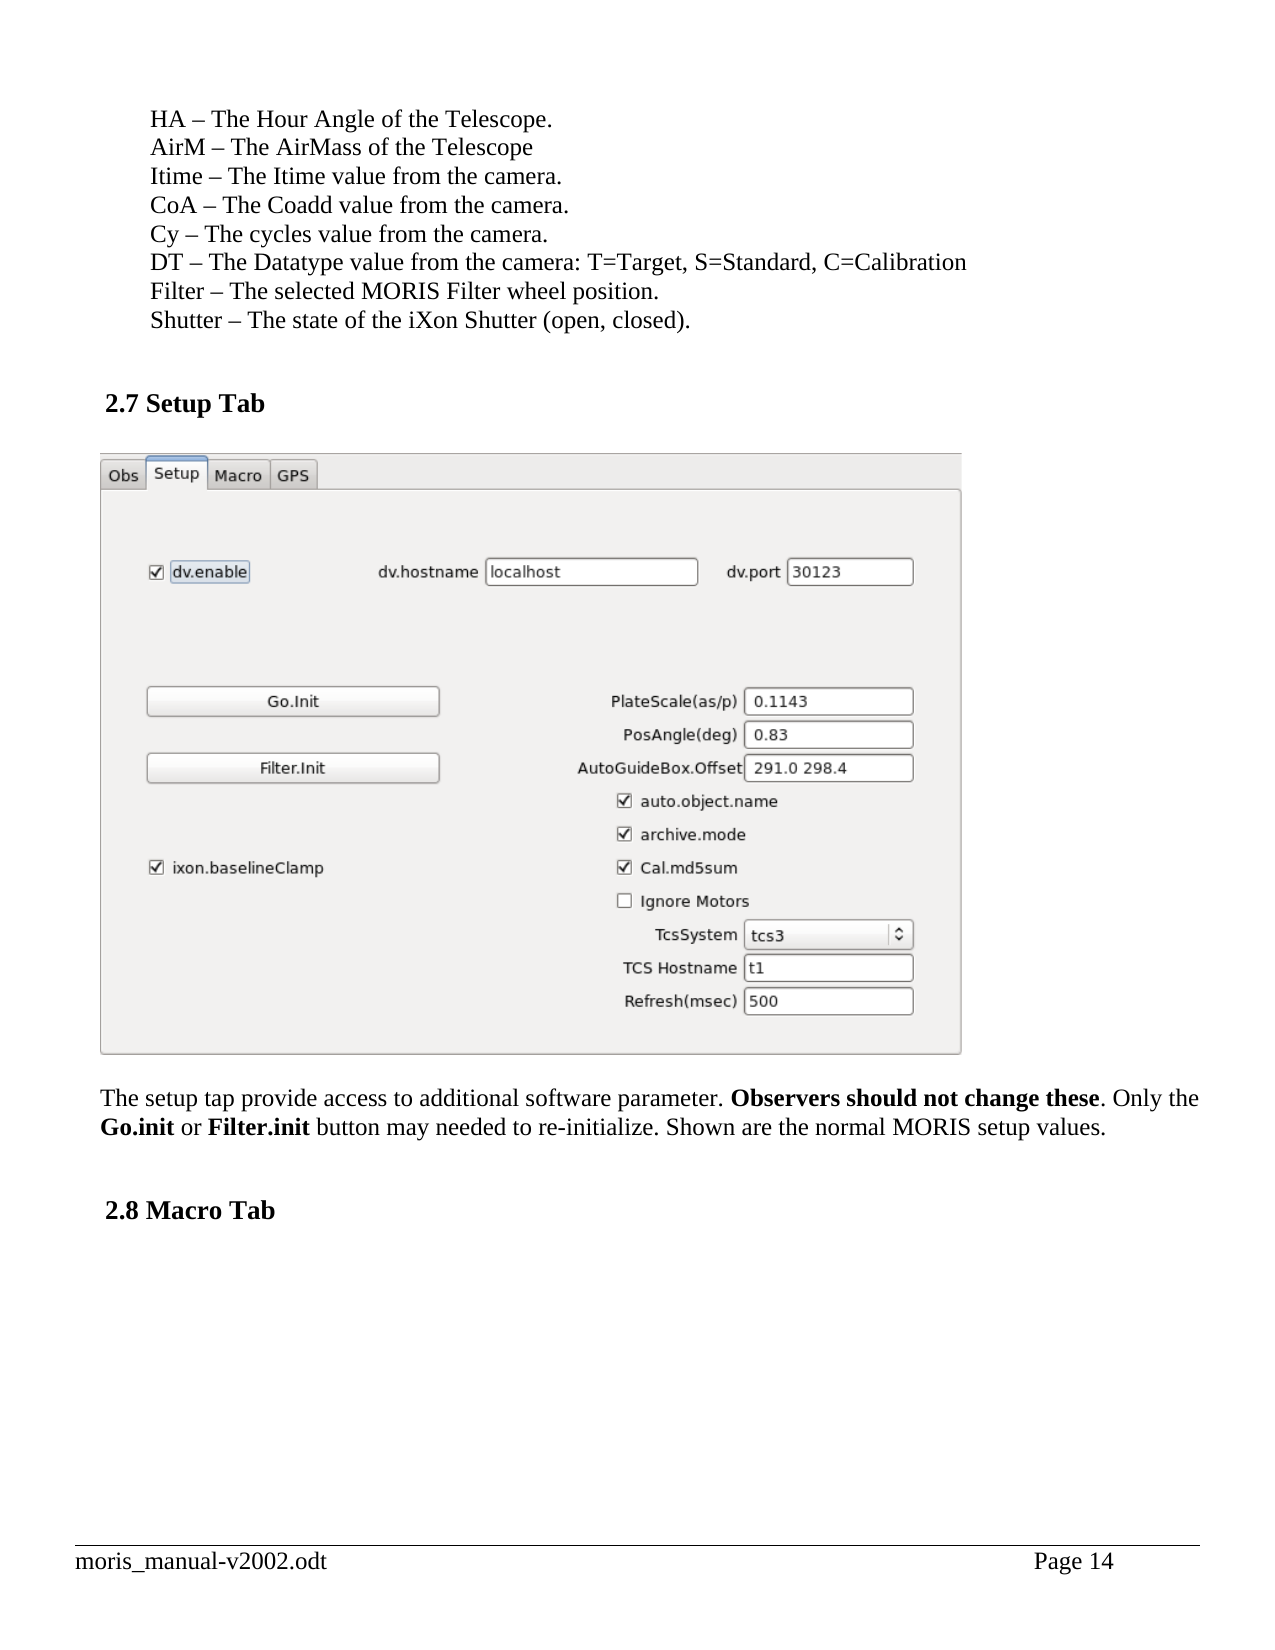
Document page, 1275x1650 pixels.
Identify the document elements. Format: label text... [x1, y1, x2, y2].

text CoA – The Coadd value from the camera. [112, 190, 1200, 219]
text Filter – The selected MORIS Filter wheel position. [112, 276, 1200, 305]
text Cy – The cycles value from the camera. [112, 219, 1200, 247]
subtitle 2.7 Setup Tab [105, 387, 1200, 419]
picture [100, 453, 962, 1055]
text HA – The Hour Angle of the Telescope. [112, 104, 1200, 132]
text Shutter – The state of the iXon Shutter (open, closed). [112, 305, 1200, 334]
text DT – The Datatype value from the camera: T=Target, S=Standard, C=Calibration [112, 247, 1200, 276]
text Itime – The Itime value from the camera. [112, 161, 1200, 190]
text AirM – The AirMass of the Telescope [112, 132, 1200, 161]
text The setup tap provide access to additional software parameter. Observers should not change these. Only the Go.init or Filter.init button may needed to re-initialize. Shown are the normal MORIS setup values. [100, 1083, 1200, 1141]
subtitle 2.8 Macro Tab [105, 1194, 1200, 1226]
